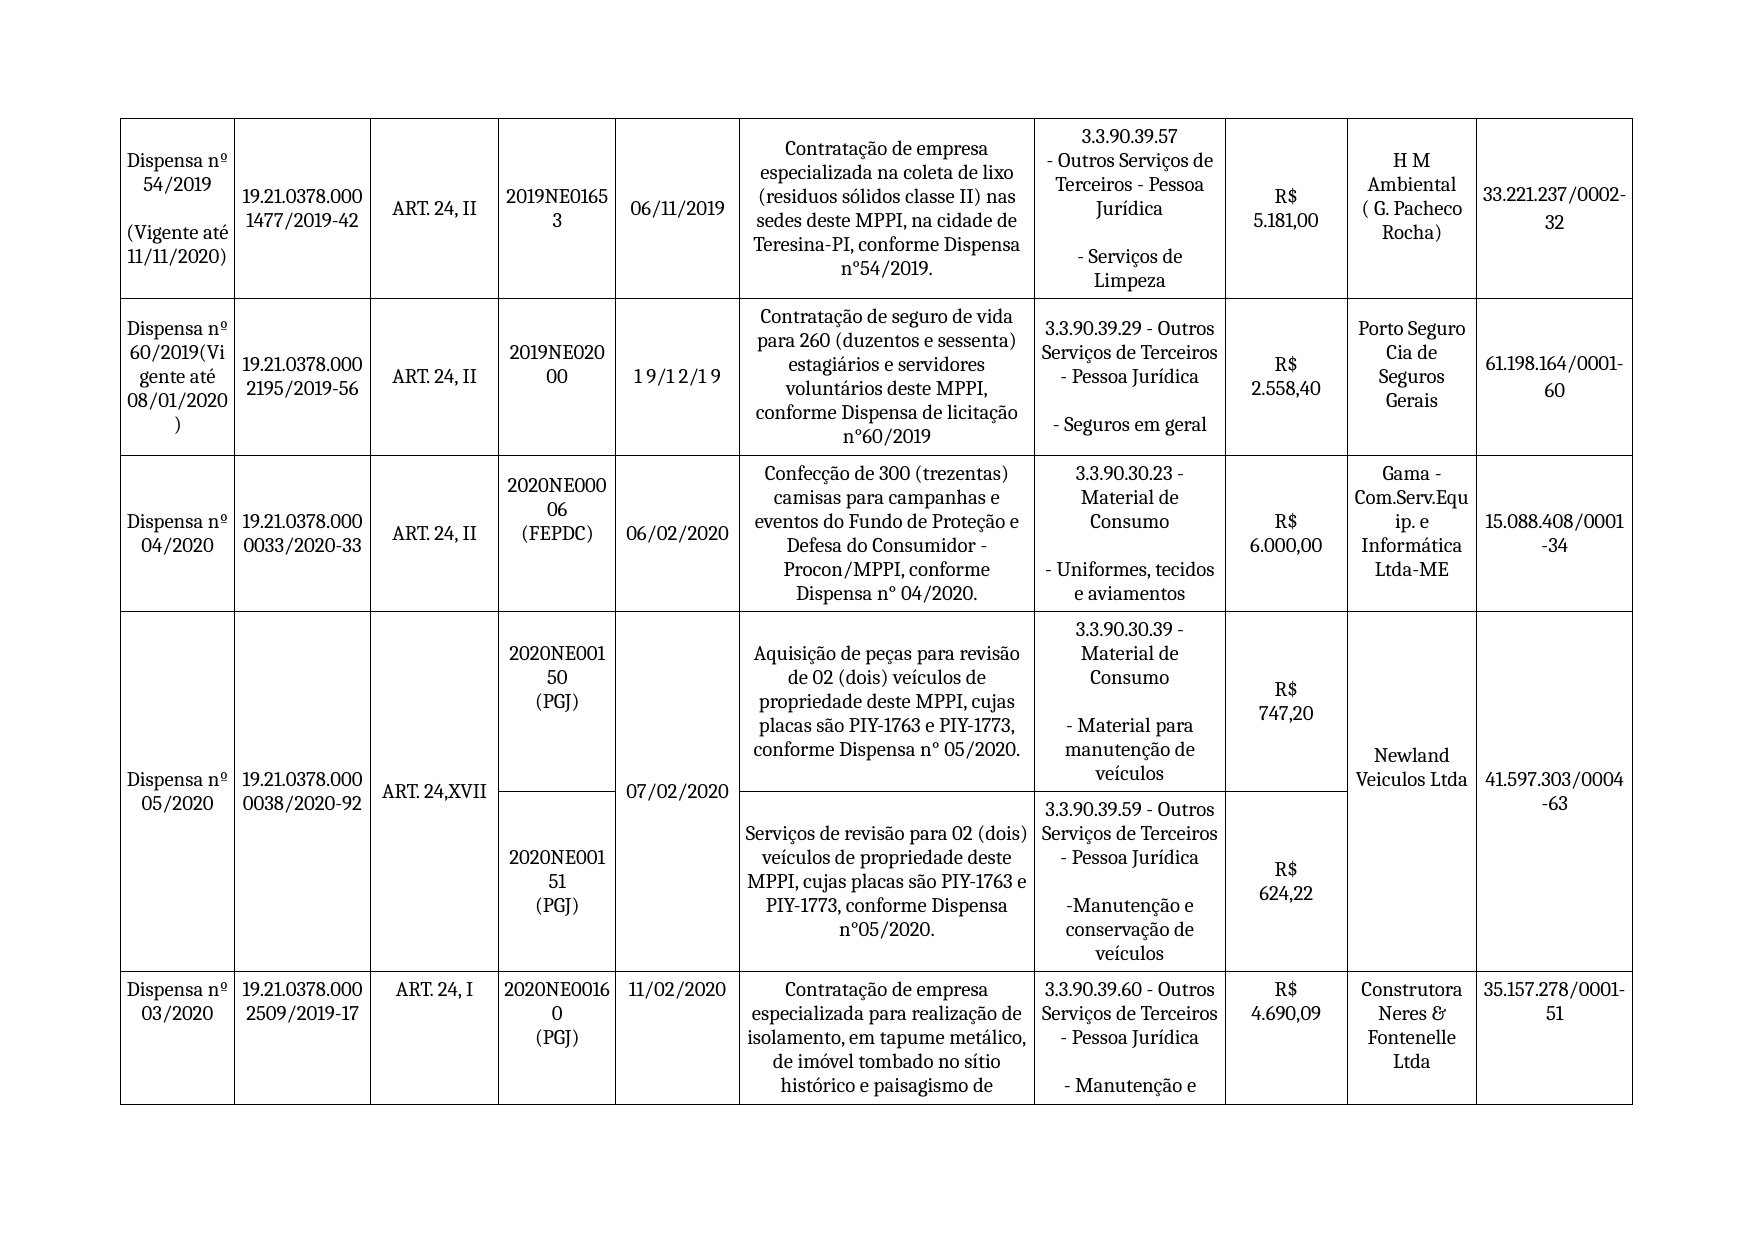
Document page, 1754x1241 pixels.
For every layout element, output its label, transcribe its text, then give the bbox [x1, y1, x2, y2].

table_cell 3.3.90.39.60 - Outros Serviços de Terceiros - Pessoa Jurídica - Manutenção e [1035, 972, 1225, 1103]
table_cell 07/02/2020 [616, 612, 739, 971]
table_cell 19.21.0378.0002195/2019-56 [235, 299, 370, 454]
table_cell 61.198.164/0001-60 [1477, 299, 1632, 454]
table_cell 06/11/2019 [616, 119, 739, 298]
table_cell 1 9/1 2/1 9 [616, 299, 739, 454]
table_cell Dispensa nº 60/2019(Vigente até 08/01/2020) [121, 299, 234, 454]
table_cell R$ 624,22 [1226, 792, 1347, 971]
table_cell 2020NE00150 (PGJ) [499, 612, 615, 791]
table_cell ART. 24, II [371, 456, 498, 611]
table_cell H M Ambiental ( G. Pacheco Rocha) [1348, 119, 1476, 298]
table_cell 33.221.237/0002-32 [1477, 119, 1632, 298]
table_cell 19.21.0378.0002509/2019-17 [235, 972, 370, 1103]
table_cell 2020NE00160 (PGJ) [499, 972, 615, 1103]
table_cell R$ 6.000,00 [1226, 456, 1347, 611]
table_cell ART. 24, I [371, 972, 498, 1103]
table_cell ART. 24, II [371, 299, 498, 454]
table_cell ART. 24, II [371, 119, 498, 298]
table_cell 19.21.0378.0001477/2019-42 [235, 119, 370, 298]
table_cell Porto Seguro Cia de Seguros Gerais [1348, 299, 1476, 454]
table_cell Contratação de empresa especializada na coleta de lixo (residuos sólidos classe II) nas sedes deste MPPI, na cidade de Teresina-PI, conforme Dispensa n°54/2019. [740, 119, 1034, 298]
table_cell 06/02/2020 [616, 456, 739, 611]
table_cell 19.21.0378.0000038/2020-92 [235, 612, 370, 971]
table_cell R$ 747,20 [1226, 612, 1347, 791]
table_cell Serviços de revisão para 02 (dois) veículos de propriedade deste MPPI, cujas placas são PIY-1763 e PIY-1773, conforme Dispensa n°05/2020. [740, 792, 1034, 971]
table_cell R$ 4.690,09 [1226, 972, 1347, 1103]
table_cell 3.3.90.30.23 - Material de Consumo - Uniformes, tecidos e aviamentos [1035, 456, 1225, 611]
table_cell Newland Veiculos Ltda [1348, 612, 1476, 971]
table_cell R$ 5.181,00 [1226, 119, 1347, 298]
table_cell 3.3.90.39.57 - Outros Serviços de Terceiros - Pessoa Jurídica - Serviços de Limpeza [1035, 119, 1225, 298]
table_cell Contratação de seguro de vida para 260 (duzentos e sessenta) estagiários e servidores voluntários deste MPPI, conforme Dispensa de licitação n°60/2019 [740, 299, 1034, 454]
table_cell 41.597.303/0004-63 [1477, 612, 1632, 971]
table_cell 35.157.278/0001-51 [1477, 972, 1632, 1103]
table_cell Gama - Com.Serv.Equip. e Informática Ltda-ME [1348, 456, 1476, 611]
table_cell Aquisição de peças para revisão de 02 (dois) veículos de propriedade deste MPPI, cujas placas são PIY-1763 e PIY-1773, conforme Dispensa n° 05/2020. [740, 612, 1034, 791]
table_cell Dispensa nº 04/2020 [121, 456, 234, 611]
table_cell Dispensa nº 54/2019 (Vigente até 11/11/2020) [121, 119, 234, 298]
table_cell 3.3.90.39.59 - Outros Serviços de Terceiros - Pessoa Jurídica -Manutenção e conservação de veículos [1035, 792, 1225, 971]
table_cell Contratação de empresa especializada para realização de isolamento, em tapume metálico, de imóvel tombado no sítio histórico e paisagismo de [740, 972, 1034, 1103]
table_cell 3.3.90.30.39 - Material de Consumo - Material para manutenção de veículos [1035, 612, 1225, 791]
table_cell 3.3.90.39.29 - Outros Serviços de Terceiros - Pessoa Jurídica - Seguros em geral [1035, 299, 1225, 454]
table_cell 19.21.0378.0000033/2020-33 [235, 456, 370, 611]
table_cell ART. 24,XVII [371, 612, 498, 971]
table_cell Construtora Neres & Fontenelle Ltda [1348, 972, 1476, 1103]
table_cell 2020NE00006 (FEPDC) [499, 456, 615, 611]
table_cell Confecção de 300 (trezentas) camisas para campanhas e eventos do Fundo de Proteção e Defesa do Consumidor - Procon/MPPI, conforme Dispensa n° 04/2020. [740, 456, 1034, 611]
table_cell 11/02/2020 [616, 972, 739, 1103]
table_cell R$ 2.558,40 [1226, 299, 1347, 454]
table_cell Dispensa nº 05/2020 [121, 612, 234, 971]
table_cell 2019NE02000 [499, 299, 615, 454]
table_cell 2019NE01653 [499, 119, 615, 298]
table_cell 2020NE00151 (PGJ) [499, 792, 615, 971]
table_cell 15.088.408/0001-34 [1477, 456, 1632, 611]
table_cell Dispensa nº 03/2020 [121, 972, 234, 1103]
